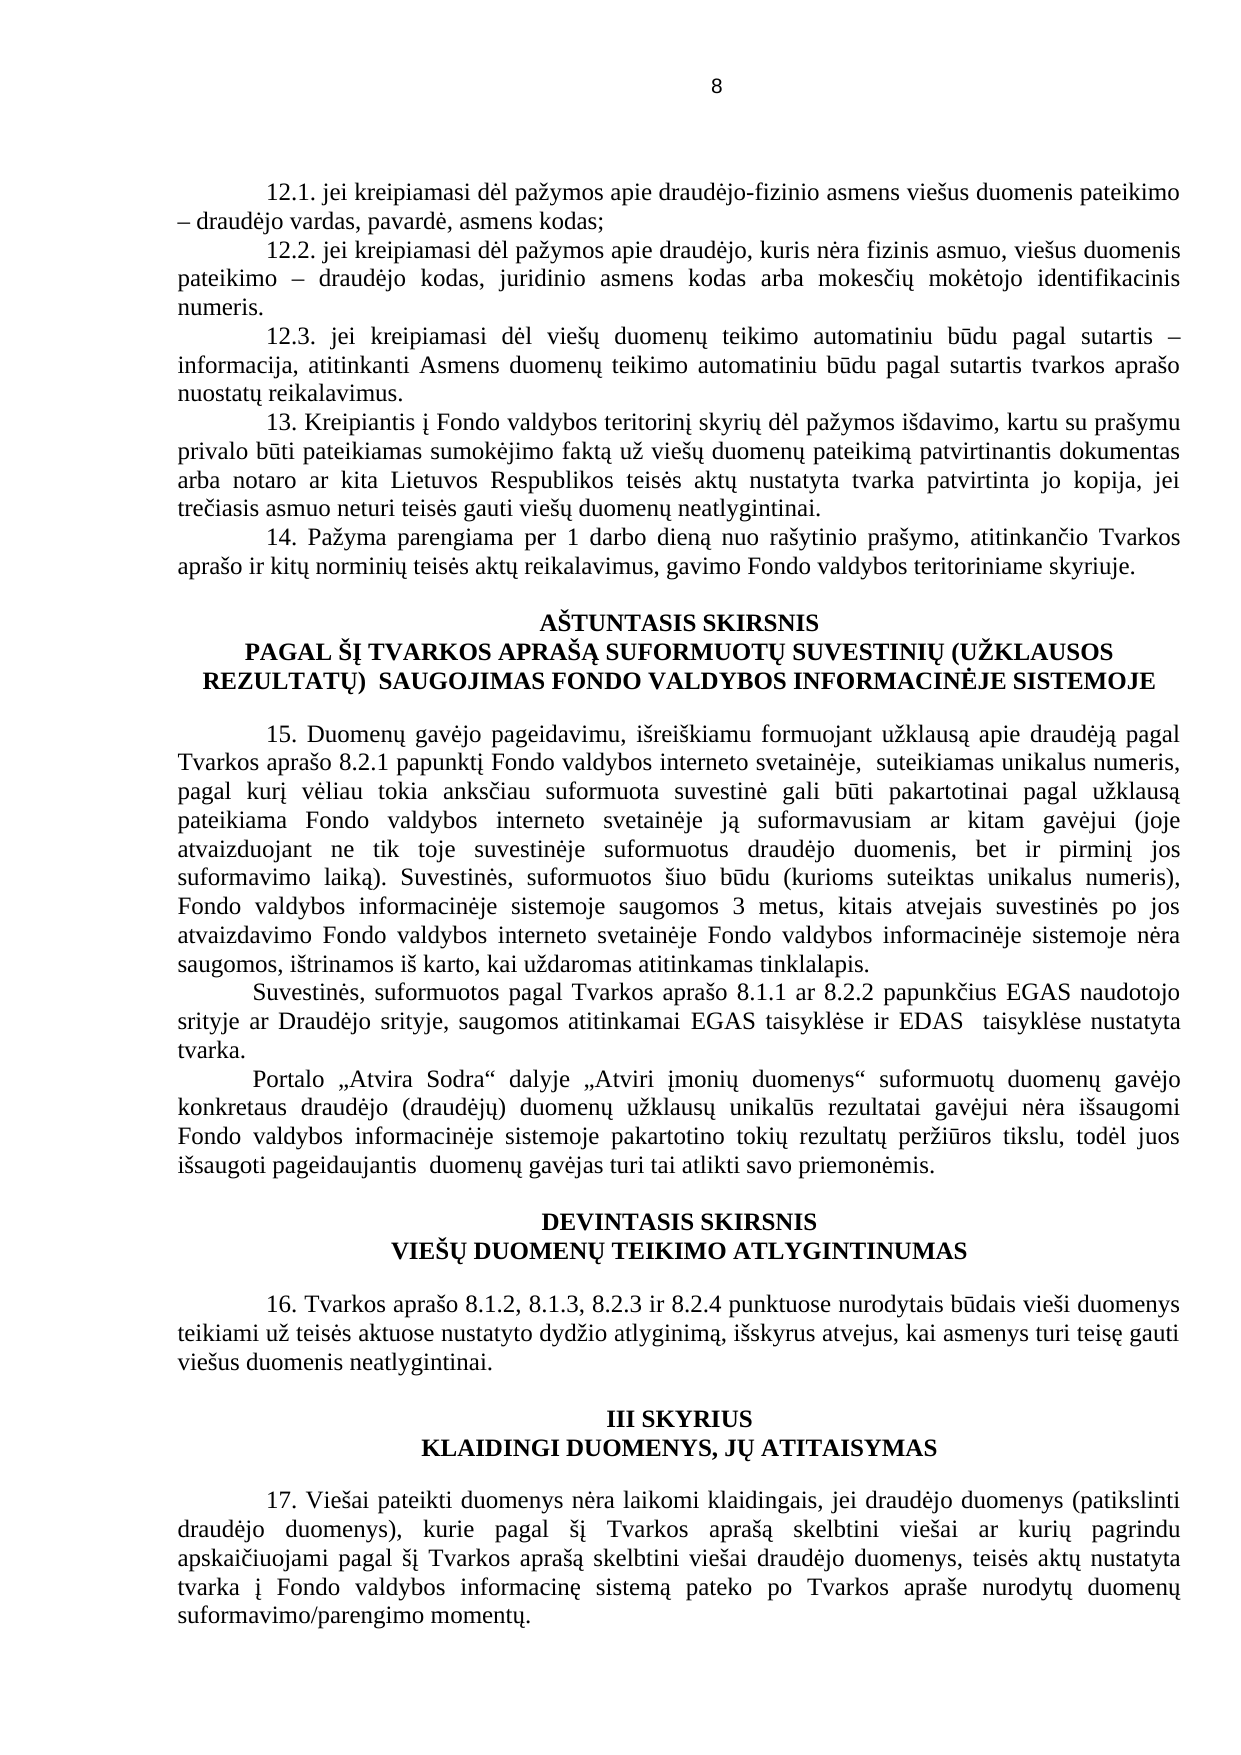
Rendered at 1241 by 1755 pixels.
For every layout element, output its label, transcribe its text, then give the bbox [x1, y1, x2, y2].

text 12.1. jei kreipiamasi dėl pažymos apie draudėjo-fizinio asmens viešus duomenis pateikimo – draudėjo vardas, pavardė, asmens kodas; [177, 177, 1181, 235]
text 16. Tvarkos aprašo 8.1.2, 8.1.3, 8.2.3 ir 8.2.4 punktuose nurodytais būdais vieši duomenys teikiami už teisės aktuose nustatyto dydžio atlyginimą, išskyrus atvejus, kai asmenys turi teisę gauti viešus duomenis neatlygintinai. [177, 1289, 1181, 1375]
text KLAIDINGI DUOMENYS, JŲ ATITAISYMAS [177, 1433, 1181, 1462]
text 13. Kreipiantis į Fondo valdybos teritorinį skyrių dėl pažymos išdavimo, kartu su prašymu privalo būti pateikiamas sumokėjimo faktą už viešų duomenų pateikimą patvirtinantis dokumentas arba notaro ar kita Lietuvos Respublikos teisės aktų nustatyta tvarka patvirtinta jo kopija, jei trečiasis asmuo neturi teisės gauti viešų duomenų neatlygintinai. [177, 407, 1181, 522]
text 14. Pažyma parengiama per 1 darbo dieną nuo rašytinio prašymo, atitinkančio Tvarkos aprašo ir kitų norminių teisės aktų reikalavimus, gavimo Fondo valdybos teritoriniame skyriuje. [177, 522, 1181, 580]
text 17. Viešai pateikti duomenys nėra laikomi klaidingais, jei draudėjo duomenys (patikslinti draudėjo duomenys), kurie pagal šį Tvarkos aprašą skelbtini viešai ar kurių pagrindu apskaičiuojami pagal šį Tvarkos aprašą skelbtini viešai draudėjo duomenys, teisės aktų nustatyta tvarka į Fondo valdybos informacinę sistemą pateko po Tvarkos apraše nurodytų duomenų suformavimo/parengimo momentų. [177, 1486, 1181, 1629]
text devintasis skirsnis [177, 1207, 1181, 1236]
text Portalo „Atvira Sodra“ dalyje „Atviri įmonių duomenys“ suformuotų duomenų gavėjo konkretaus draudėjo (draudėjų) duomenų užklausų unikalūs rezultatai gavėjui nėra išsaugomi Fondo valdybos informacinėje sistemoje pakartotino tokių rezultatų peržiūros tikslu, todėl juos išsaugoti pageidaujantis duomenų gavėjas turi tai atlikti savo priemonėmis. [177, 1064, 1181, 1179]
text 12.2. jei kreipiamasi dėl pažymos apie draudėjo, kuris nėra fizinis asmuo, viešus duomenis pateikimo – draudėjo kodas, juridinio asmens kodas arba mokesčių mokėtojo identifikacinis numeris. [177, 235, 1181, 321]
text 15. Duomenų gavėjo pageidavimu, išreiškiamu formuojant užklausą apie draudėją pagal Tvarkos aprašo 8.2.1 papunktį Fondo valdybos interneto svetainėje, suteikiamas unikalus numeris, pagal kurį vėliau tokia anksčiau suformuota suvestinė gali būti pakartotinai pagal užklausą pateikiama Fondo valdybos interneto svetainėje ją suformavusiam ar kitam gavėjui (joje atvaizduojant ne tik toje suvestinėje suformuotus draudėjo duomenis, bet ir pirminį jos suformavimo laiką). Suvestinės, suformuotos šiuo būdu (kurioms suteiktas unikalus numeris), Fondo valdybos informacinėje sistemoje saugomos 3 metus, kitais atvejais suvestinės po jos atvaizdavimo Fondo valdybos interneto svetainėje Fondo valdybos informacinėje sistemoje nėra saugomos, ištrinamos iš karto, kai uždaromas atitinkamas tinklalapis. [177, 719, 1181, 977]
text pagal šį tvarkos aprašą suformuotų suvestinių (užklausos rezultatų) saugojimas Fondo valdybos informacinėje sistemoje [177, 637, 1181, 695]
text Suvestinės, suformuotos pagal Tvarkos aprašo 8.1.1 ar 8.2.2 papunkčius EGAS naudotojo srityje ar Draudėjo srityje, saugomos atitinkamai Egas taisyklėse ir Edas taisyklėse nustatyta tvarka. [177, 977, 1181, 1064]
text III Skyrius [177, 1404, 1181, 1433]
text aštuntasis skirsnis [177, 608, 1181, 637]
text 12.3. jei kreipiamasi dėl viešų duomenų teikimo automatiniu būdu pagal sutartis – informacija, atitinkanti Asmens duomenų teikimo automatiniu būdu pagal sutartis tvarkos aprašo nuostatų reikalavimus. [177, 321, 1181, 407]
text Viešų duomenų teikimo atlygintinumas [177, 1236, 1181, 1265]
